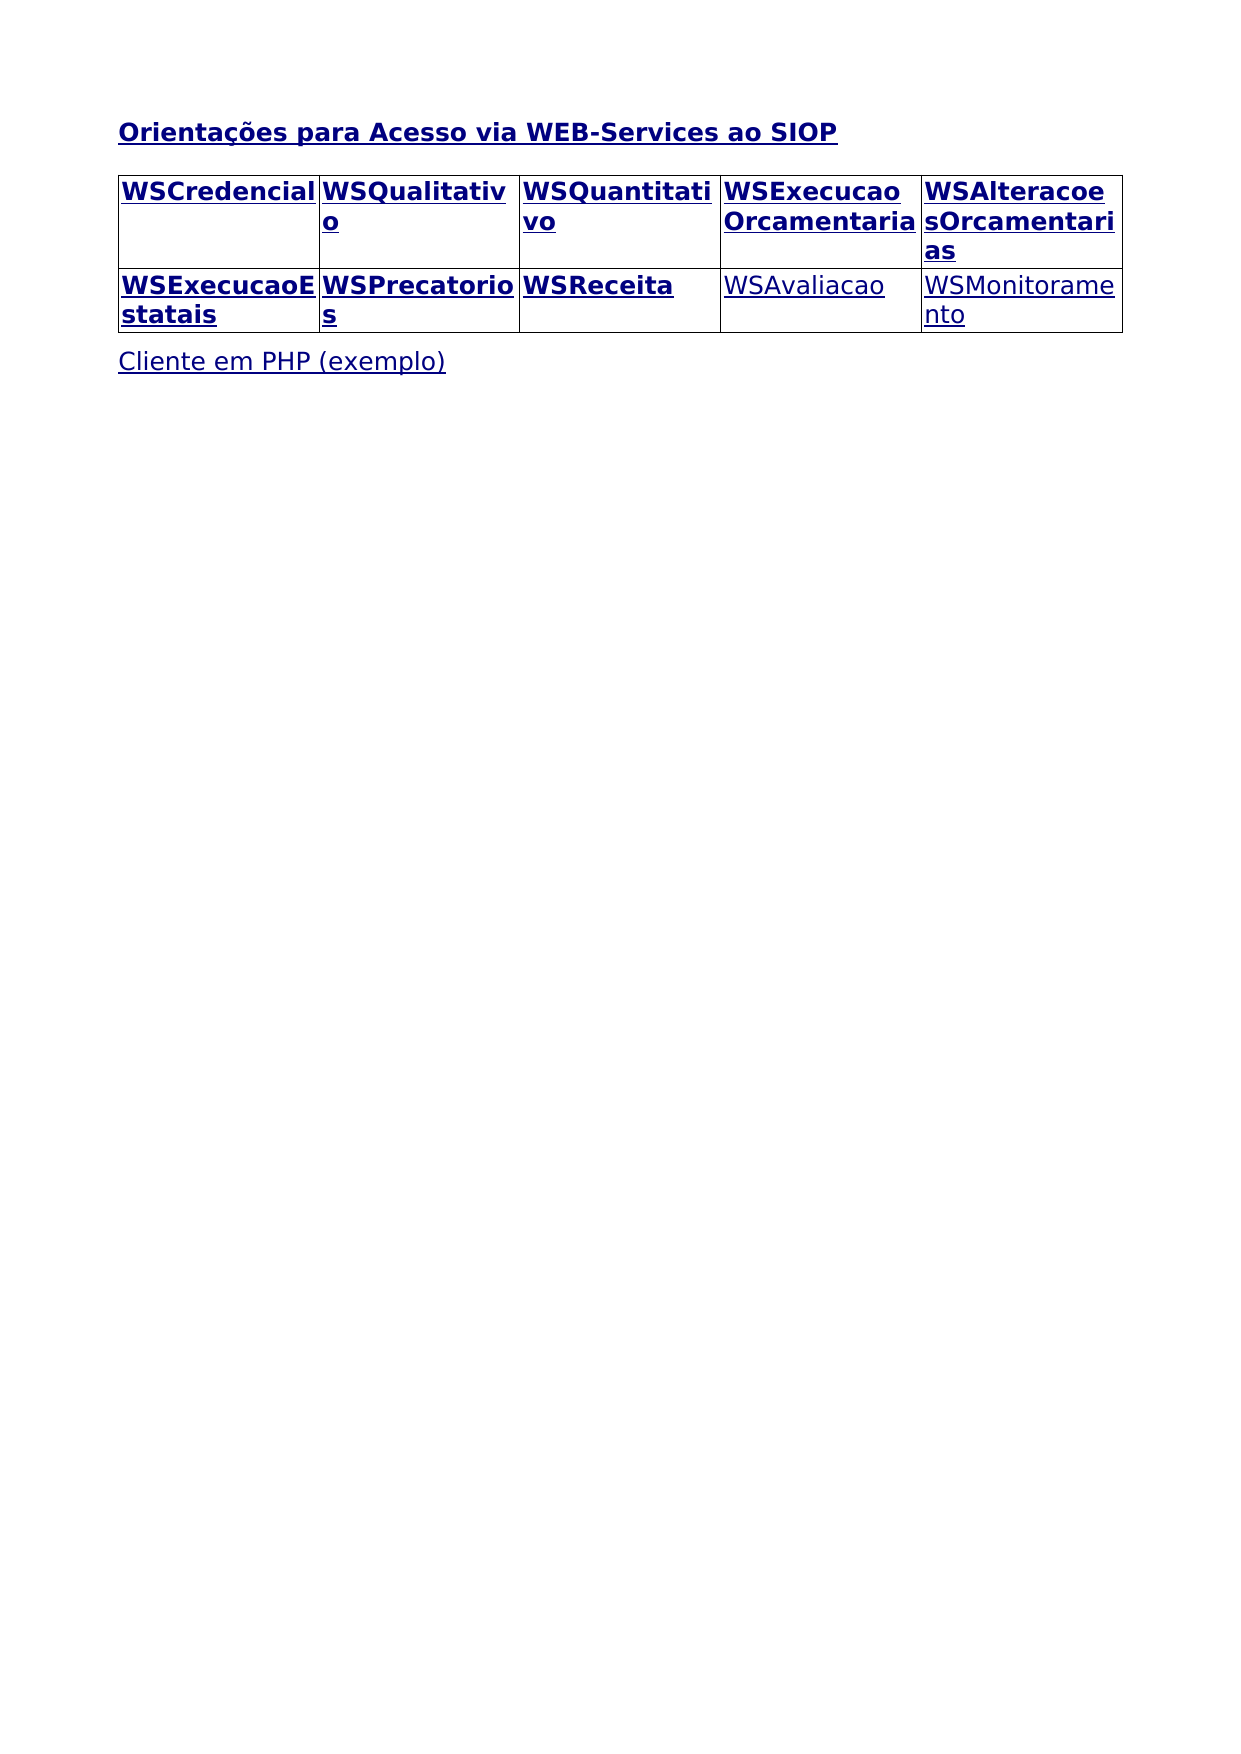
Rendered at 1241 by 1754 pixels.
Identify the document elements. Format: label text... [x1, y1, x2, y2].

table_header WSAlteracoesOrcamentarias [922, 176, 1122, 268]
table_cell WSAvaliacao [721, 269, 921, 332]
text Orientações para Acesso via WEB-Services ao SIOP [118, 118, 1122, 147]
text Cliente em PHP (exemplo) [118, 347, 1122, 376]
table_header WSQuantitativo [520, 176, 720, 268]
table_header WSQualitativo [320, 176, 519, 268]
table_header WSCredencial [119, 176, 319, 268]
table_header WSExecucaoOrcamentaria [721, 176, 921, 268]
table_cell WSReceita [520, 269, 720, 332]
table_cell WSPrecatorios [320, 269, 519, 332]
table_cell WSExecucaoEstatais [119, 269, 319, 332]
table_cell WSMonitoramento [922, 269, 1122, 332]
